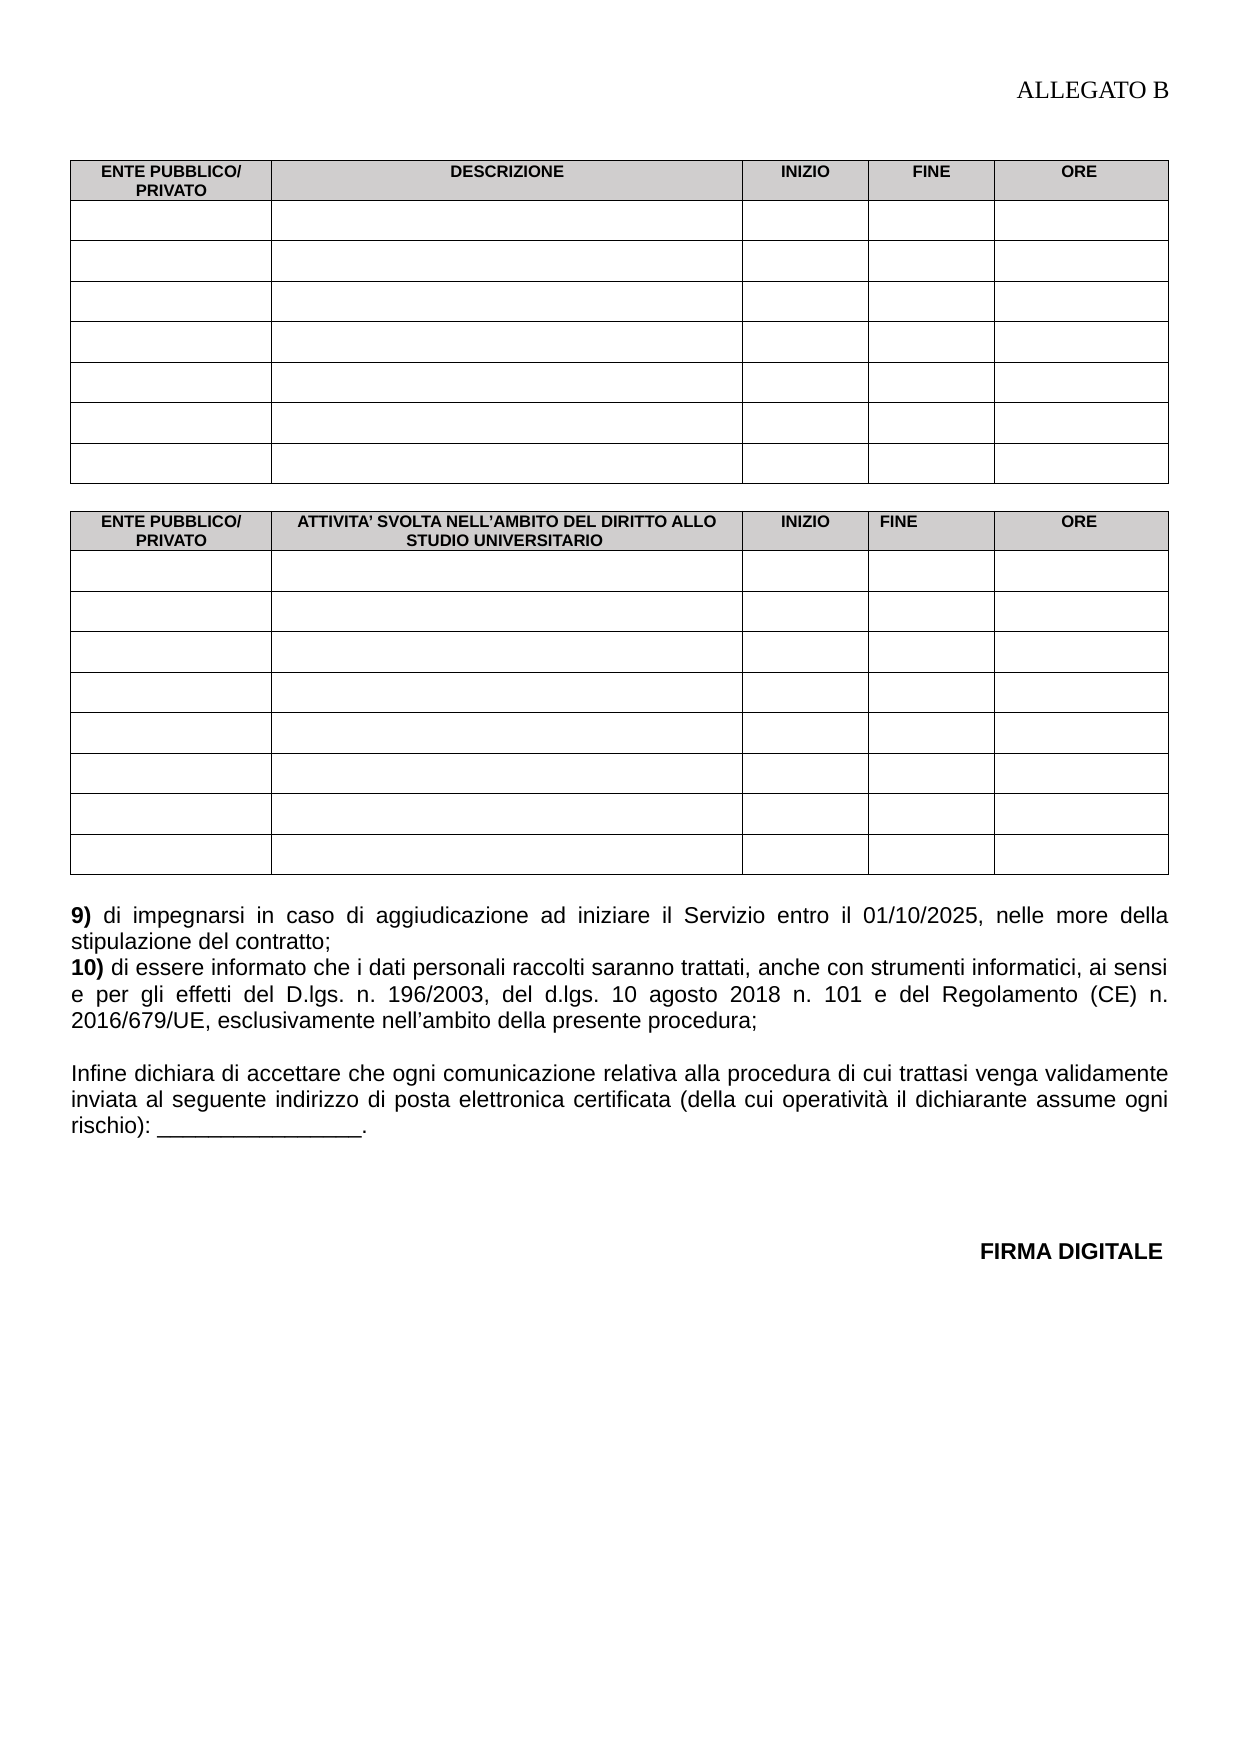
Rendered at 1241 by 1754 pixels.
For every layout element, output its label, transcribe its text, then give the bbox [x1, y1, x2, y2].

table_cell [71, 835, 271, 874]
table_cell [743, 713, 868, 753]
table_cell [71, 403, 271, 443]
table_cell [869, 794, 994, 834]
table_cell [869, 403, 994, 443]
table_cell [272, 835, 742, 874]
table_cell [743, 403, 868, 443]
table_cell [995, 835, 1168, 874]
table_cell [71, 201, 271, 240]
table_cell [743, 592, 868, 631]
table_cell [71, 673, 271, 712]
table_cell [743, 673, 868, 712]
table_cell [995, 363, 1168, 402]
table_cell [869, 241, 994, 281]
table_cell [71, 363, 271, 402]
table_cell [869, 673, 994, 712]
table_cell [743, 363, 868, 402]
table_cell [995, 322, 1168, 362]
table_cell [995, 551, 1168, 591]
table_cell [995, 754, 1168, 793]
table_cell [743, 322, 868, 362]
table_header ORE [995, 512, 1168, 550]
table_cell [743, 754, 868, 793]
table_cell [71, 551, 271, 591]
table_header ENTE PUBBLICO/ PRIVATO [71, 512, 271, 550]
table_cell [71, 754, 271, 793]
table_cell [743, 282, 868, 321]
table_cell [995, 673, 1168, 712]
table_cell [71, 282, 271, 321]
table_cell [743, 835, 868, 874]
table_cell [869, 551, 994, 591]
table_cell [272, 444, 742, 483]
table_cell [71, 592, 271, 631]
table_cell [272, 322, 742, 362]
table_cell [869, 632, 994, 672]
table_cell [995, 403, 1168, 443]
text FIRMA DIGITALE [71, 1232, 1169, 1266]
table_cell [995, 794, 1168, 834]
table_cell [743, 632, 868, 672]
table_cell [869, 444, 994, 483]
table_cell [743, 444, 868, 483]
table_cell [272, 592, 742, 631]
table_cell [869, 322, 994, 362]
table_cell [995, 592, 1168, 631]
table_cell [272, 403, 742, 443]
table_cell [272, 241, 742, 281]
table_cell [272, 713, 742, 753]
table_cell [272, 754, 742, 793]
table_cell [71, 794, 271, 834]
table_header FINE [869, 512, 994, 550]
table_cell [272, 551, 742, 591]
table_cell [71, 241, 271, 281]
table_cell [272, 673, 742, 712]
table_cell [743, 201, 868, 240]
table_cell [272, 363, 742, 402]
table_header ORE [995, 161, 1168, 200]
table_cell [995, 282, 1168, 321]
table_cell [743, 794, 868, 834]
table_header ENTE PUBBLICO/ PRIVATO [71, 161, 271, 200]
table_cell [869, 754, 994, 793]
table_cell [869, 282, 994, 321]
table_cell [272, 632, 742, 672]
table_cell [869, 592, 994, 631]
table_header INIZIO [743, 512, 868, 550]
table_cell [995, 632, 1168, 672]
table_cell [71, 444, 271, 483]
table_cell [995, 201, 1168, 240]
table_cell [869, 713, 994, 753]
table_cell [869, 201, 994, 240]
table_cell [272, 282, 742, 321]
table_cell [272, 794, 742, 834]
table_cell [71, 713, 271, 753]
text 9) di impegnarsi in caso di aggiudicazione ad iniziare il Servizio entro il 01/10/2025, nelle more della stipulazione del contratto; [71, 902, 1169, 954]
table_cell [71, 322, 271, 362]
table_cell [869, 835, 994, 874]
table_cell [743, 551, 868, 591]
table_header ATTIVITA’ SVOLTA NELL’AMBITO DEL DIRITTO ALLO STUDIO UNIVERSITARIO [272, 512, 742, 550]
text Infine dichiara di accettare che ogni comunicazione relativa alla procedura di cui trattasi venga validamente inviata al seguente indirizzo di posta elettronica certificata (della cui operatività il dichiarante assume ogni rischio): ________________. [71, 1060, 1169, 1139]
table_cell [995, 713, 1168, 753]
table_cell [743, 241, 868, 281]
table_cell [71, 632, 271, 672]
table_cell [869, 363, 994, 402]
table_cell [272, 201, 742, 240]
table_cell [995, 241, 1168, 281]
table_header DESCRIZIONE [272, 161, 742, 200]
table_cell [995, 444, 1168, 483]
text 10) di essere informato che i dati personali raccolti saranno trattati, anche con strumenti informatici, ai sensi e per gli effetti del D.lgs. n. 196/2003, del d.lgs. 10 agosto 2018 n. 101 e del Regolamento (CE) n. 2016/679/UE, esclusivamente nell’ambito della presente procedura; [71, 954, 1169, 1033]
table_header FINE [869, 161, 994, 200]
table_header INIZIO [743, 161, 868, 200]
